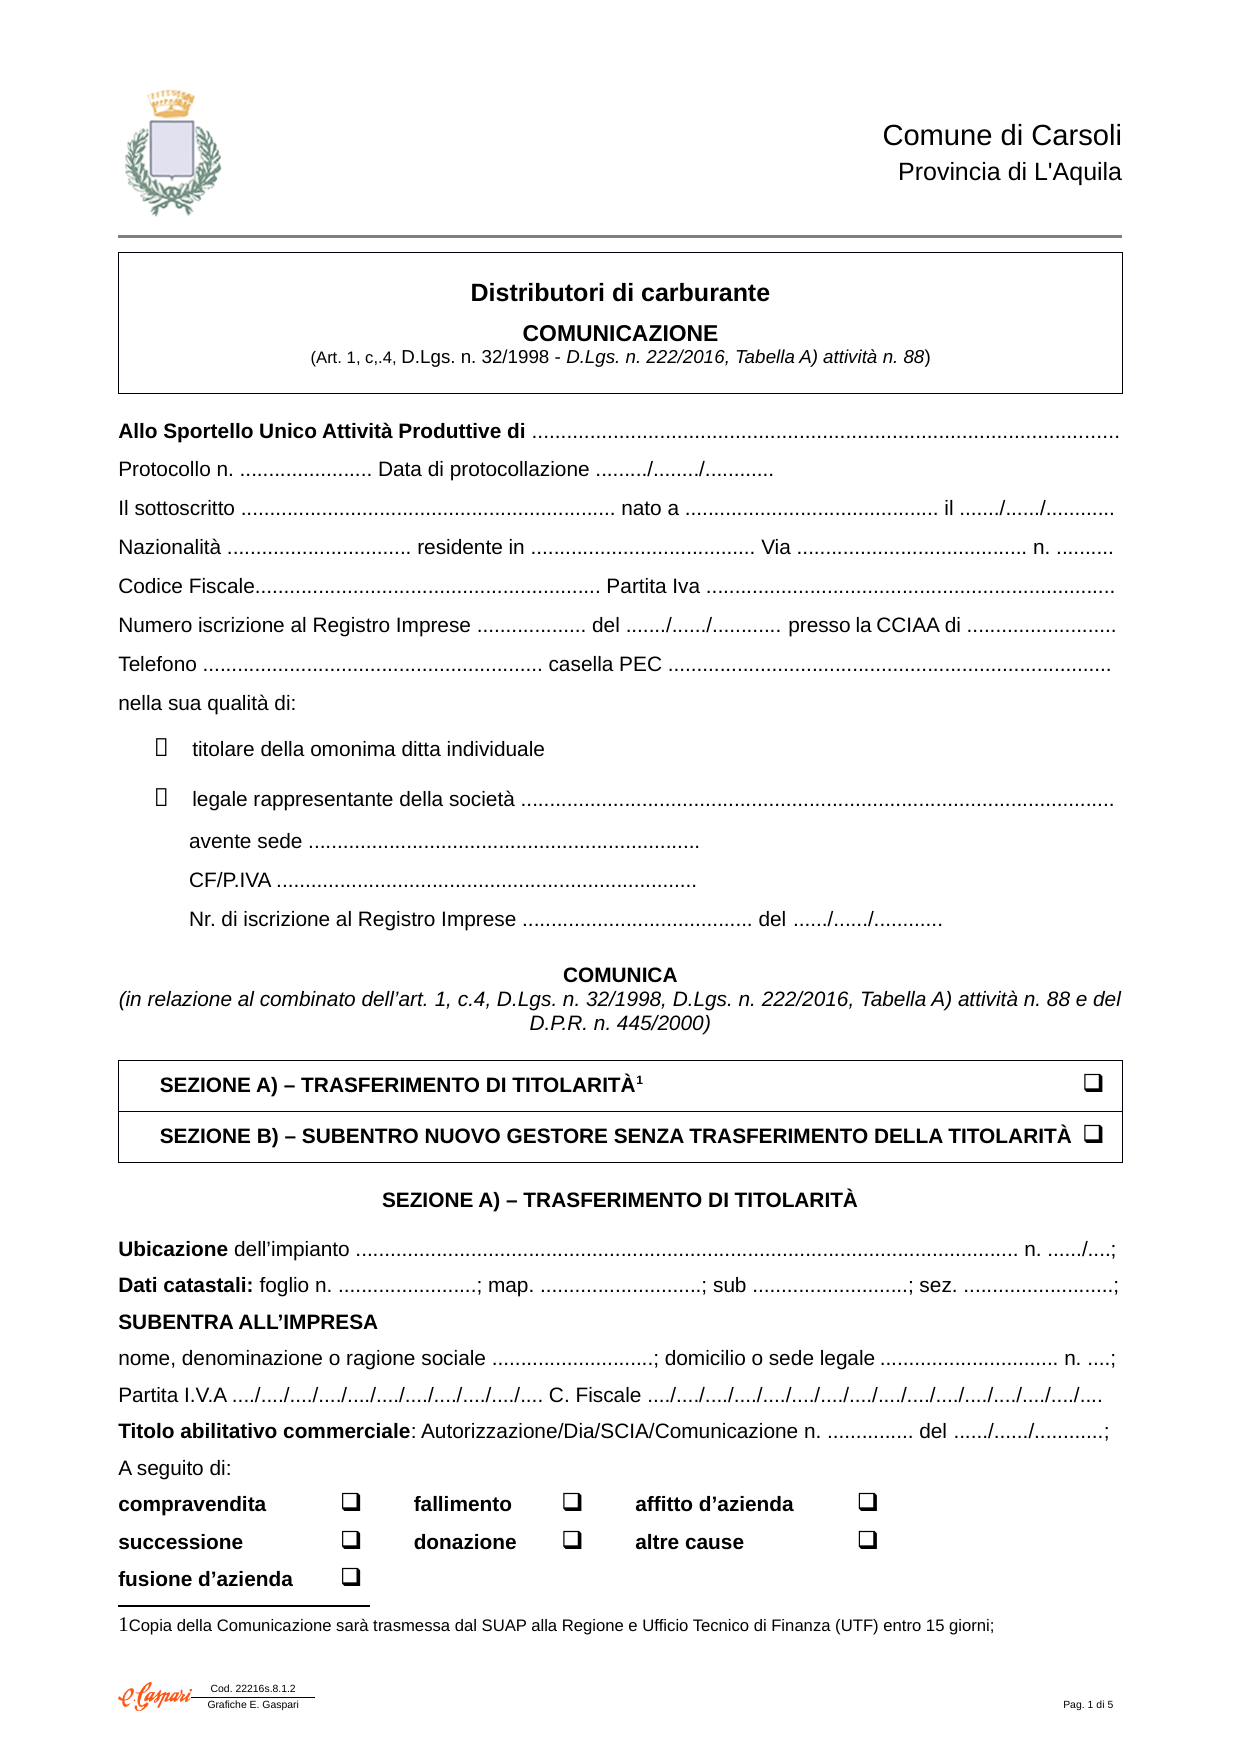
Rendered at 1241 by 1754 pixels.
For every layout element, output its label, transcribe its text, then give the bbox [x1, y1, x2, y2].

table_header SEZIONE A) – TRASFERIMENTO DI TITOLARITÀ  [119, 1061, 1122, 1111]
table_cell SEZIONE B) – SUBENTRO NUOVO GESTORE SENZA TRASFERIMENTO DELLA TITOLARITÀ  [119, 1112, 1122, 1162]
text Numero iscrizione al Registro Imprese ................... del ......./....../............ presso la CCIAA di .......................... [118, 613, 1122, 637]
text Ubicazione dell’impianto ................................................................................................................... n. ....../....; [118, 1237, 1122, 1261]
text CF/P.IVA ......................................................................... [189, 868, 1122, 892]
picture [122, 152, 224, 157]
text Allo Sportello Unico Attività Produttive di [118, 418, 1122, 442]
text Protocollo n. ....................... Data di protocollazione ........./......../............ [118, 457, 1122, 481]
picture [122, 87, 224, 118]
text Titolo abilitativo commerciale: Autorizzazione/Dia/SCIA/Comunicazione n. ............... del ....../....../............; [118, 1419, 1122, 1443]
text (in relazione al combinato dell’art. 1, c.4, D.Lgs. n. 32/1998, D.Lgs. n. 222/2016, Tabella A) attività n. 88 e del D.P.R. n. 445/2000) [118, 987, 1122, 1035]
text avente sede .................................................................... [189, 829, 1122, 853]
text SUBENTRA ALL’IMPRESA [118, 1310, 1122, 1334]
text compravendita  fallimento  affitto d’azienda  [118, 1492, 1122, 1517]
text COMUNICA [118, 963, 1122, 987]
text Nr. di iscrizione al Registro Imprese ........................................ del ....../....../............ [189, 907, 1122, 931]
picture [118, 1682, 192, 1711]
text Dati catastali: foglio n. ........................; map. ............................; sub ...........................; sez. ..........................; [118, 1273, 1122, 1297]
text Provincia di L'Aquila [118, 157, 1122, 185]
text Il sottoscritto ................................................................. nato a ............................................ il ......./....../............ [118, 496, 1122, 520]
text nome, denominazione o ragione sociale ............................; domicilio o sede legale ............................... n. ....; [118, 1346, 1122, 1370]
picture [122, 185, 224, 219]
text  legale rappresentante della società ....................................................................................................... [153, 779, 1122, 813]
text  titolare della omonima ditta individuale [153, 729, 1122, 763]
text Telefono ........................................................... casella PEC ............................................................................. [118, 652, 1122, 676]
text SEZIONE A) – TRASFERIMENTO DI TITOLARITÀ [118, 1188, 1122, 1212]
text successione  donazione  altre cause  [118, 1529, 1122, 1554]
text A seguito di: [118, 1456, 1122, 1479]
table_header Distributori di carburante COMUNICAZIONE (Art. 1, c,.4, D.Lgs. n. 32/1998 - D.Lgs. n. 222/2016, Tabella A) attività n. 88) [119, 253, 1122, 392]
text fusione d’azienda  [118, 1567, 1122, 1592]
text nella sua qualità di: [118, 690, 1122, 714]
text Partita I.V.A ..../..../..../..../..../..../..../..../..../..../.... C. Fiscale ..../..../..../..../..../..../..../..../..../..../..../..../..../..../..../.... [118, 1383, 1122, 1407]
text Nazionalità ................................ residente in ....................................... Via ........................................ n. .......... [118, 535, 1122, 559]
text Codice Fiscale............................................................ Partita Iva ....................................................................... [118, 574, 1122, 598]
text Comune di Carsoli [118, 118, 1122, 152]
